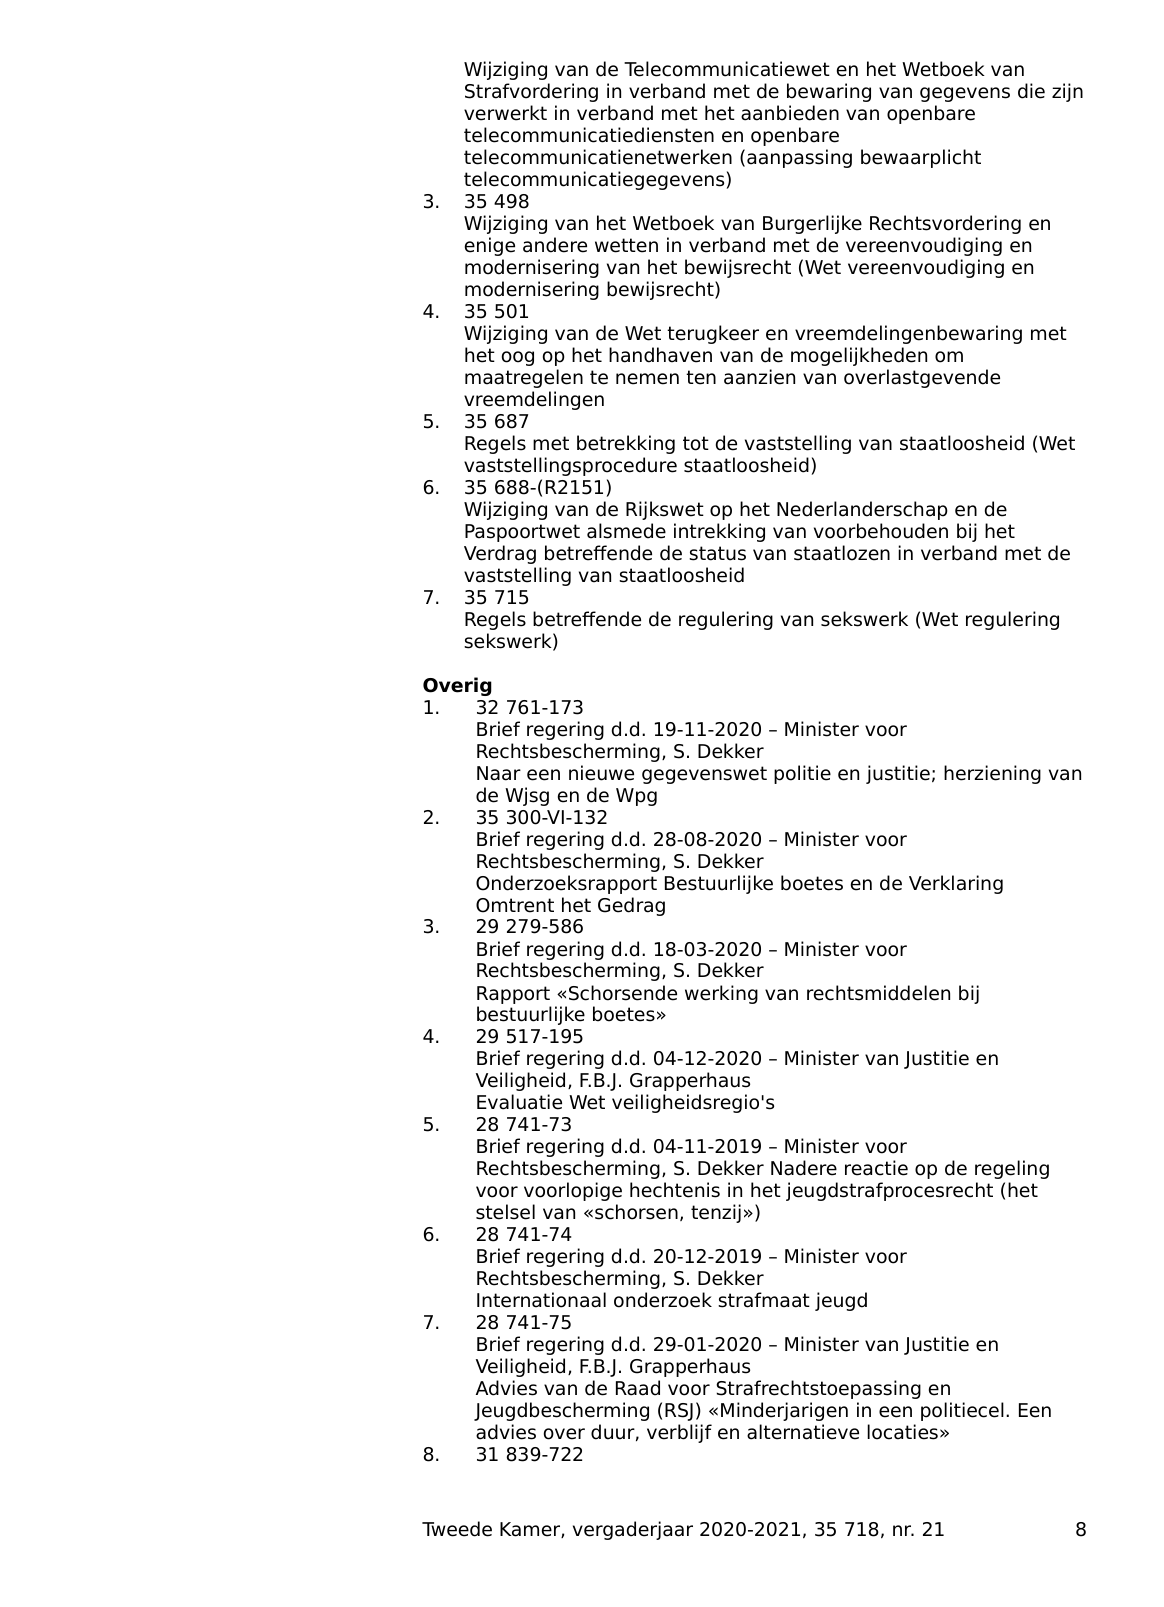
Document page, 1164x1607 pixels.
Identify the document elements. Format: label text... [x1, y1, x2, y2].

text 1. 32 761-173 [422, 697, 1087, 719]
text Wijziging van de Telecommunicatiewet en het Wetboek van Strafvordering in verband met de bewaring van gegevens die zijn verwerkt in verband met het aanbieden van openbare telecommunicatiediensten en openbare telecommunicatienetwerken (aanpassing bewaarplicht telecommunicatiegegevens) [464, 59, 1087, 191]
text 7. 35 715 [422, 587, 1087, 608]
text Advies van de Raad voor Strafrechtstoepassing en Jeugdbescherming (RSJ) «Minderjarigen in een politiecel. Een advies over duur, verblijf en alternatieve locaties» [475, 1378, 1087, 1444]
text 6. 28 741-74 [422, 1224, 1087, 1246]
text 7. 28 741-75 [422, 1312, 1087, 1334]
text Wijziging van de Rijkswet op het Nederlanderschap en de Paspoortwet alsmede intrekking van voorbehouden bij het Verdrag betreffende de status van staatlozen in verband met de vaststelling van staatloosheid [464, 499, 1087, 587]
text 6. 35 688-(R2151) [422, 477, 1087, 499]
text 5. 35 687 [422, 411, 1087, 433]
text Regels met betrekking tot de vaststelling van staatloosheid (Wet vaststellingsprocedure staatloosheid) [464, 433, 1087, 477]
text 2. 35 300-VI-132 [422, 807, 1087, 828]
text Rapport «Schorsende werking van rechtsmiddelen bij bestuurlijke boetes» [475, 982, 1087, 1026]
text 4. 35 501 [422, 301, 1087, 323]
subtitle Overig [422, 675, 1087, 697]
text 3. 35 498 [422, 191, 1087, 213]
text Brief regering d.d. 20-12-2019 – Minister voor Rechtsbescherming, S. Dekker [475, 1246, 1087, 1290]
text Wijziging van het Wetboek van Burgerlijke Rechtsvordering en enige andere wetten in verband met de vereenvoudiging en modernisering van het bewijsrecht (Wet vereenvoudiging en modernisering bewijsrecht) [464, 213, 1087, 301]
text Onderzoeksrapport Bestuurlijke boetes en de Verklaring Omtrent het Gedrag [475, 872, 1087, 916]
text Naar een nieuwe gegevenswet politie en justitie; herziening van de Wjsg en de Wpg [475, 763, 1087, 807]
text Wijziging van de Wet terugkeer en vreemdelingenbewaring met het oog op het handhaven van de mogelijkheden om maatregelen te nemen ten aanzien van overlastgevende vreemdelingen [464, 323, 1087, 411]
text 8. 31 839-722 [422, 1444, 1087, 1466]
text Brief regering d.d. 18-03-2020 – Minister voor Rechtsbescherming, S. Dekker [475, 938, 1087, 982]
text Regels betreffende de regulering van sekswerk (Wet regulering sekswerk) [464, 608, 1087, 652]
text Evaluatie Wet veiligheidsregio's [475, 1092, 1087, 1114]
text Brief regering d.d. 29-01-2020 – Minister van Justitie en Veiligheid, F.B.J. Grapperhaus [475, 1334, 1087, 1378]
text 5. 28 741-73 [422, 1114, 1087, 1136]
text Brief regering d.d. 04-11-2019 – Minister voor Rechtsbescherming, S. Dekker Nadere reactie op de regeling voor voorlopige hechtenis in het jeugdstrafprocesrecht (het stelsel van «schorsen, tenzij») [475, 1136, 1087, 1224]
text Brief regering d.d. 04-12-2020 – Minister van Justitie en Veiligheid, F.B.J. Grapperhaus [475, 1048, 1087, 1092]
text Brief regering d.d. 19-11-2020 – Minister voor Rechtsbescherming, S. Dekker [475, 719, 1087, 763]
text Brief regering d.d. 28-08-2020 – Minister voor Rechtsbescherming, S. Dekker [475, 828, 1087, 872]
text Internationaal onderzoek strafmaat jeugd [475, 1290, 1087, 1312]
text 3. 29 279-586 [422, 916, 1087, 938]
text 4. 29 517-195 [422, 1026, 1087, 1048]
